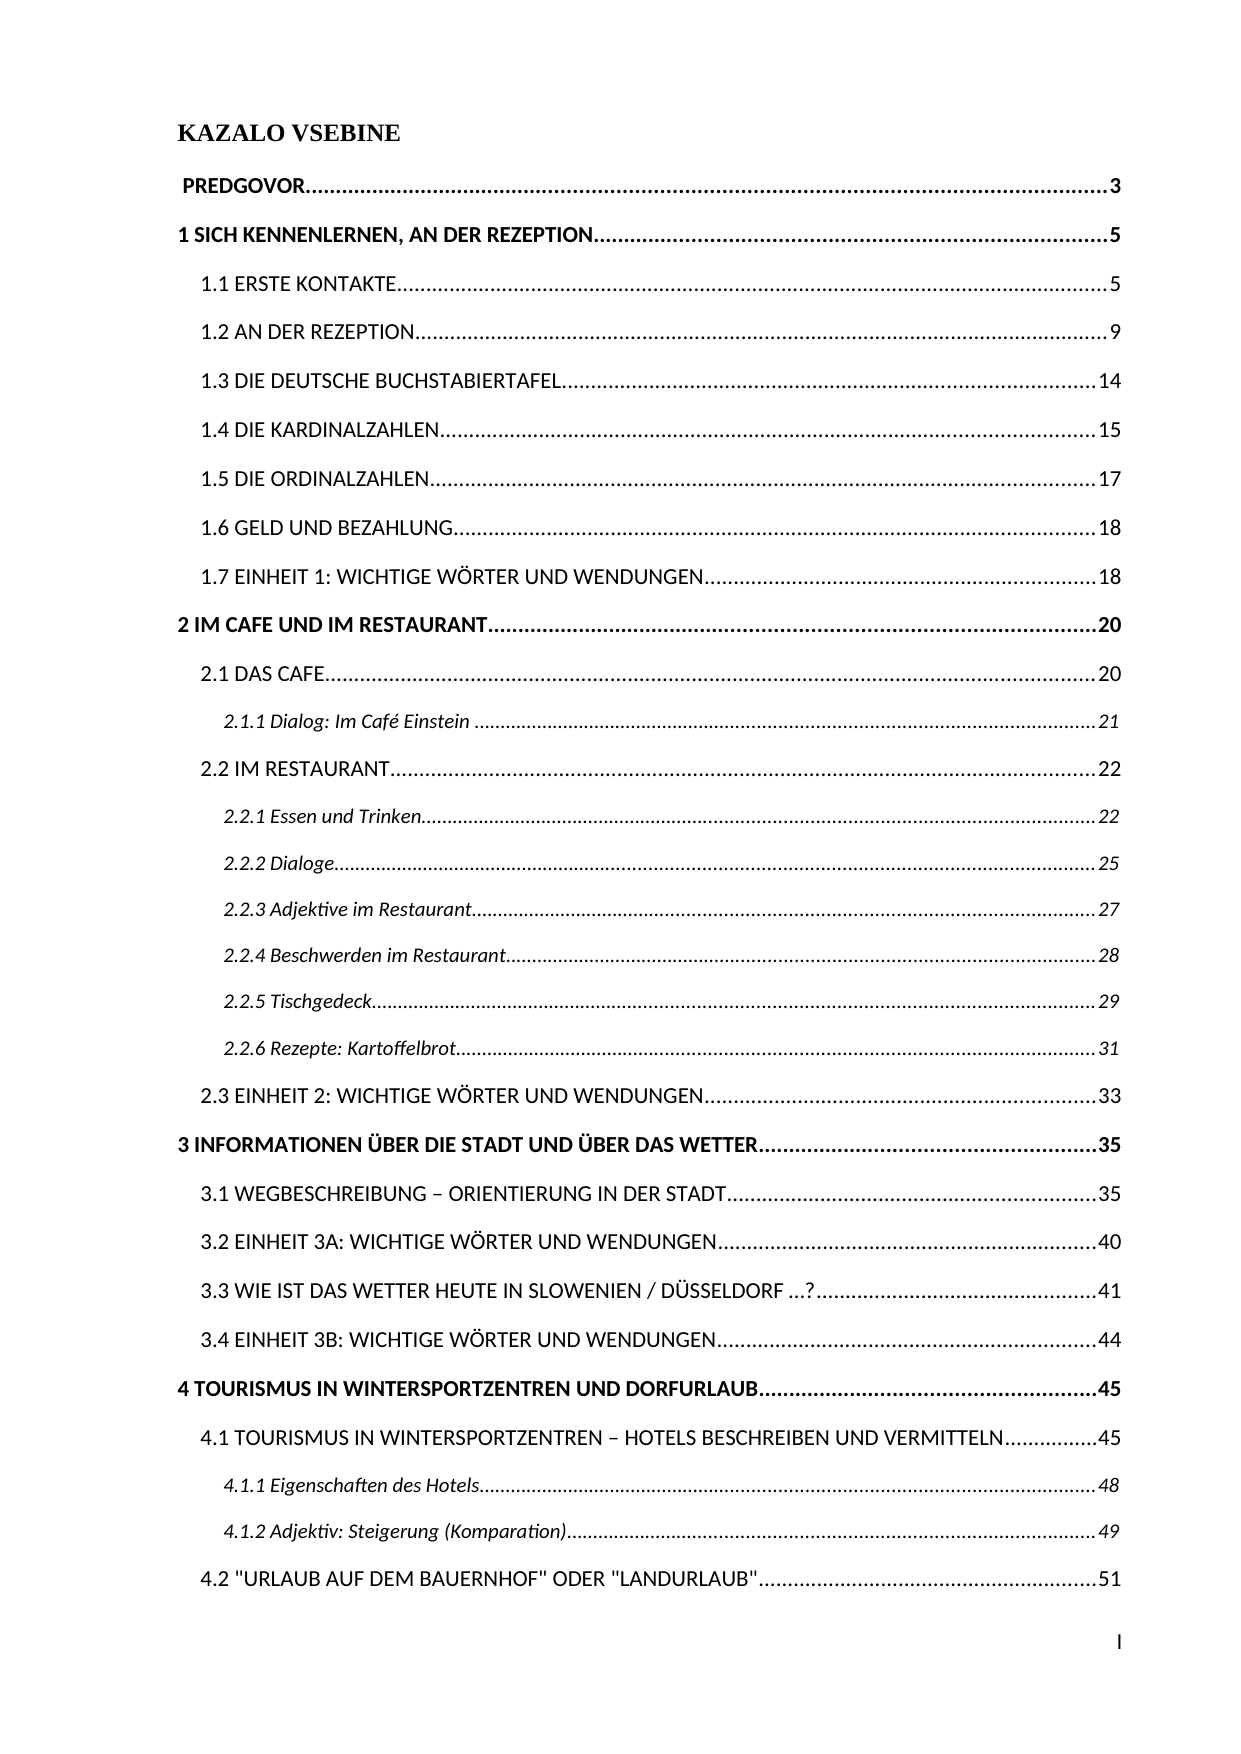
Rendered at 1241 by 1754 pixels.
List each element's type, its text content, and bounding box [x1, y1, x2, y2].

text 3.4 EINHEIT 3B: WICHTIGE WÖRTER UND WENDUNGEN 44 [200, 1325, 1122, 1353]
text 3.3 WIE IST DAS WETTER HEUTE IN SLOWENIEN / DÜSSELDORF …? 41 [200, 1276, 1122, 1304]
text 2 IM CAFE UND IM RESTAURANT 20 [177, 611, 1122, 639]
text 1.4 DIE KARDINALZAHLEN 15 [200, 415, 1122, 443]
text 2.3 EINHEIT 2: WICHTIGE WÖRTER UND WENDUNGEN 33 [200, 1081, 1122, 1109]
text 3.1 WEGBESCHREIBUNG – ORIENTIERUNG IN DER STADT 35 [200, 1179, 1122, 1207]
text 1 SICH KENNENLERNEN, AN DER REZEPTION 5 [177, 220, 1122, 248]
text 4.1.1 Eigenschaften des Hotels 48 [223, 1472, 1122, 1497]
text 1.1 ERSTE KONTAKTE 5 [200, 269, 1122, 297]
text 2.2.4 Beschwerden im Restaurant 28 [223, 942, 1122, 968]
text 1.2 AN DER REZEPTION 9 [200, 317, 1122, 346]
text 2.2.2 Dialoge 25 [223, 850, 1122, 875]
text 2.2.5 Tischgedeck 29 [223, 988, 1122, 1014]
text 3 INFORMATIONEN ÜBER DIE STADT UND ÜBER DAS WETTER 35 [177, 1130, 1122, 1158]
text PREDGOVOR 3 [177, 171, 1122, 199]
text 2.2 IM RESTAURANT 22 [200, 754, 1122, 783]
text 1.3 DIE DEUTSCHE BUCHSTABIERTAFEL 14 [200, 366, 1122, 394]
text 1.7 EINHEIT 1: WICHTIGE WÖRTER UND WENDUNGEN 18 [200, 562, 1122, 590]
text 2.2.6 Rezepte: Kartoffelbrot 31 [223, 1035, 1122, 1060]
text 2.2.1 Essen und Trinken 22 [223, 803, 1122, 829]
text KAZALO VSEBINE [177, 118, 1122, 147]
text 2.1 DAS CAFE 20 [200, 659, 1122, 687]
text 1.5 DIE ORDINALZAHLEN 17 [200, 464, 1122, 492]
text 4.1 TOURISMUS IN WINTERSPORTZENTREN – HOTELS BESCHREIBEN UND VERMITTELN 45 [200, 1423, 1122, 1451]
text 4 TOURISMUS IN WINTERSPORTZENTREN UND DORFURLAUB 45 [177, 1374, 1122, 1402]
text 4.1.2 Adjektiv: Steigerung (Komparation) 49 [223, 1518, 1122, 1543]
text 3.2 EINHEIT 3A: WICHTIGE WÖRTER UND WENDUNGEN 40 [200, 1227, 1122, 1256]
text 1.6 GELD UND BEZAHLUNG 18 [200, 513, 1122, 541]
text 2.1.1 Dialog: Im Café Einstein 21 [223, 708, 1122, 734]
text 2.2.3 Adjektive im Restaurant 27 [223, 896, 1122, 921]
text 4.2 "URLAUB AUF DEM BAUERNHOF" ODER "LANDURLAUB" 51 [200, 1564, 1122, 1592]
